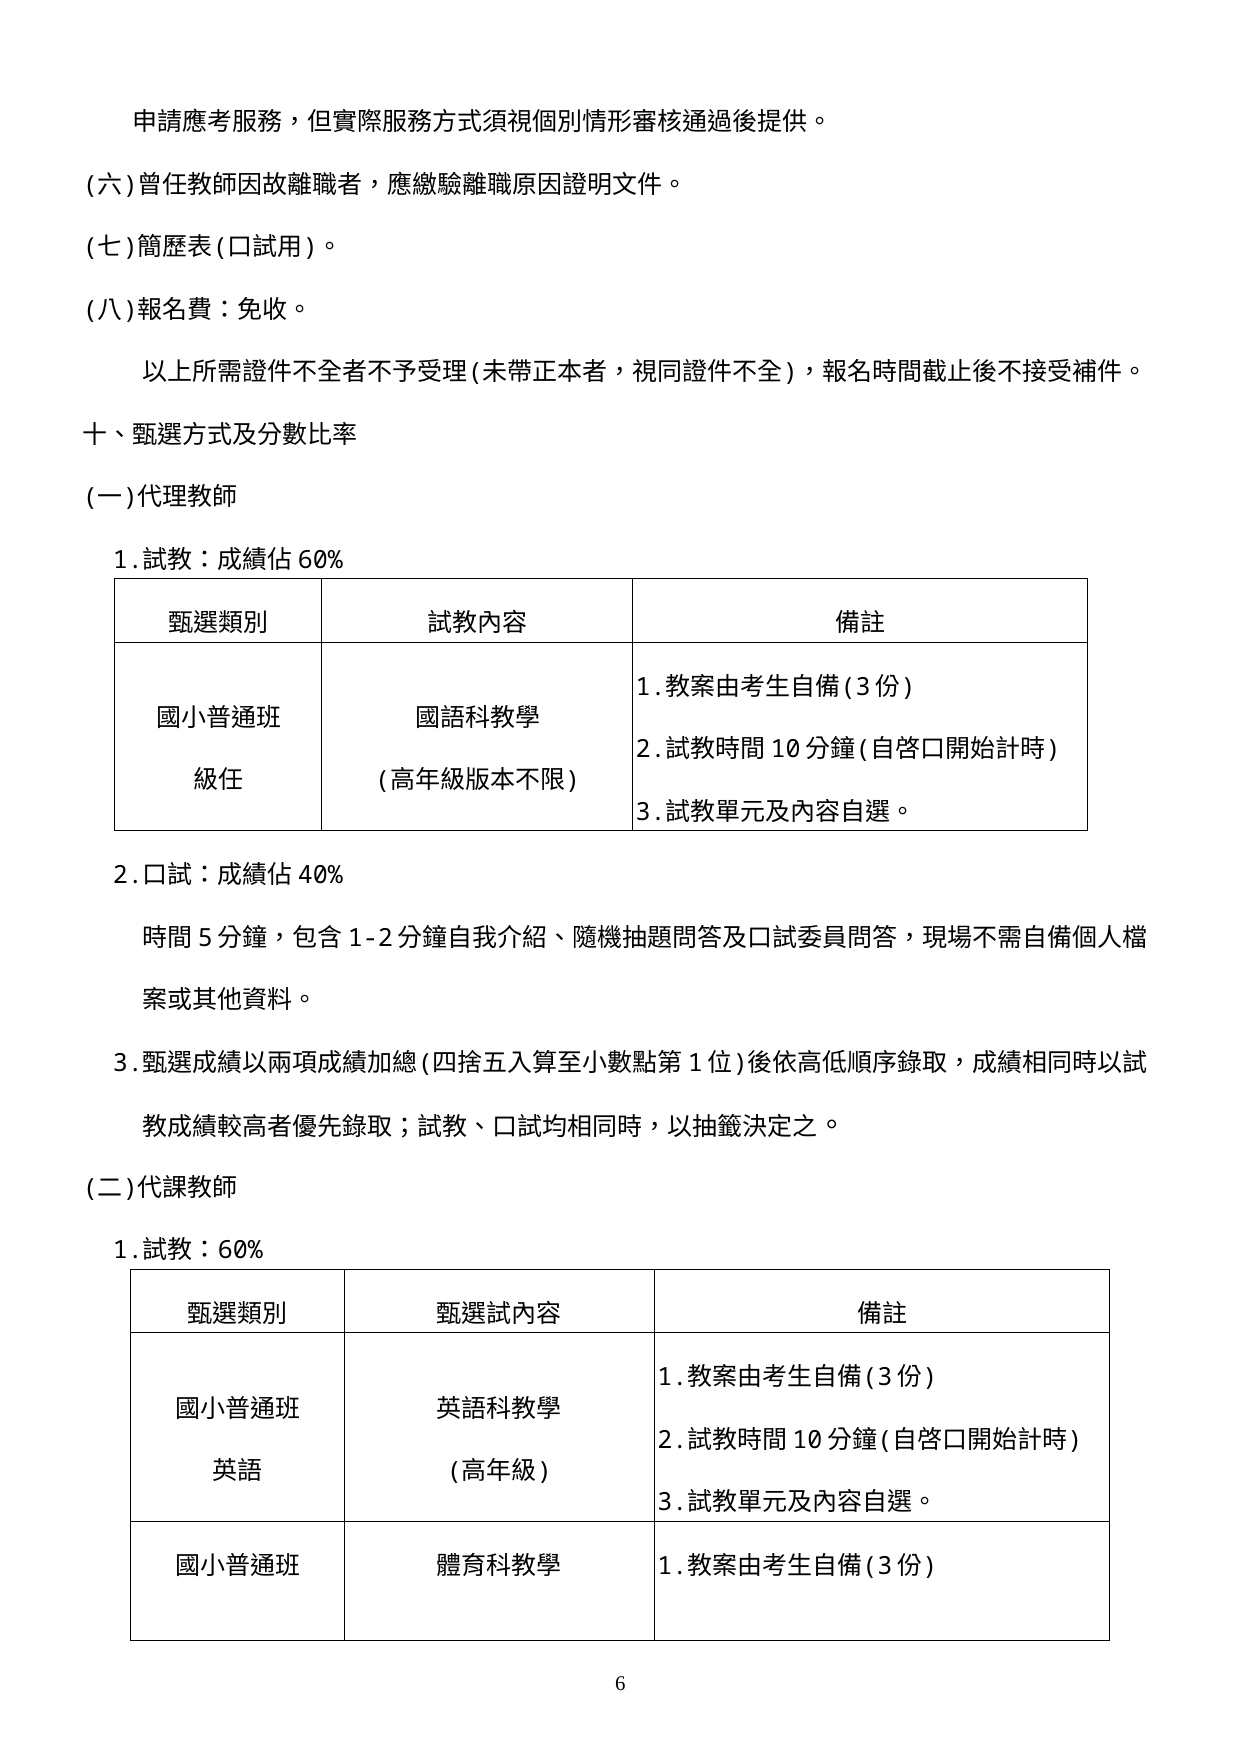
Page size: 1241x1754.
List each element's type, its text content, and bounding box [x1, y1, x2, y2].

text 十、甄選方式及分數比率 [83, 391, 1157, 453]
text 2.口試：成績佔40% [83, 831, 1157, 894]
text 時間5分鐘，包含1-2分鐘自我介紹、隨機抽題問答及口試委員問答，現場不需自備個人檔 [83, 894, 1157, 956]
table_cell 國小普通班 英語 [131, 1333, 344, 1521]
text (六)曾任教師因故離職者，應繳驗離職原因證明文件。 [83, 141, 1157, 203]
text (七)簡歷表(口試用)。 [83, 203, 1157, 266]
table_cell 英語科教學 (高年級) [345, 1333, 654, 1521]
table_header 甄選類別 [115, 579, 321, 642]
table_header 備註 [655, 1270, 1109, 1332]
text (八)報名費：免收。 [83, 266, 1157, 328]
table_cell 1.教案由考生自備(3份) 2.試教時間10分鐘(自啓口開始計時) 3.試教單元及內容自選。 [633, 643, 1087, 830]
table_cell 國語科教學 (高年級版本不限) [322, 643, 632, 830]
text (一)代理教師 [83, 453, 1157, 516]
table_header 試教內容 [322, 579, 632, 642]
table_cell 國小普通班 級任 [115, 643, 321, 830]
text 教成績較高者優先錄取；試教、口試均相同時，以抽籤決定之。 [83, 1081, 1157, 1144]
table_cell 國小普通班 [131, 1522, 344, 1639]
table_cell 1.教案由考生自備(3份) 2.試教時間10分鐘(自啓口開始計時) 3.試教單元及內容自選。 [655, 1333, 1109, 1521]
table_header 甄選試內容 [345, 1270, 654, 1332]
text (二)代課教師 [83, 1144, 1157, 1206]
table_cell 1.教案由考生自備(3份) [655, 1522, 1109, 1639]
table_header 備註 [633, 579, 1087, 642]
text 1.試教：60% [83, 1206, 1157, 1269]
text 以上所需證件不全者不予受理(未帶正本者，視同證件不全)，報名時間截止後不接受補件。 [83, 328, 1157, 391]
text 申請應考服務，但實際服務方式須視個別情形審核通過後提供。 [133, 78, 1157, 141]
text 案或其他資料。 [83, 956, 1157, 1019]
text 3.甄選成績以兩項成績加總(四捨五入算至小數點第1位)後依高低順序錄取，成績相同時以試 [83, 1019, 1157, 1081]
text 1.試教：成績佔60% [83, 516, 1157, 578]
table_cell 體育科教學 [345, 1522, 654, 1639]
table_header 甄選類別 [131, 1270, 344, 1332]
